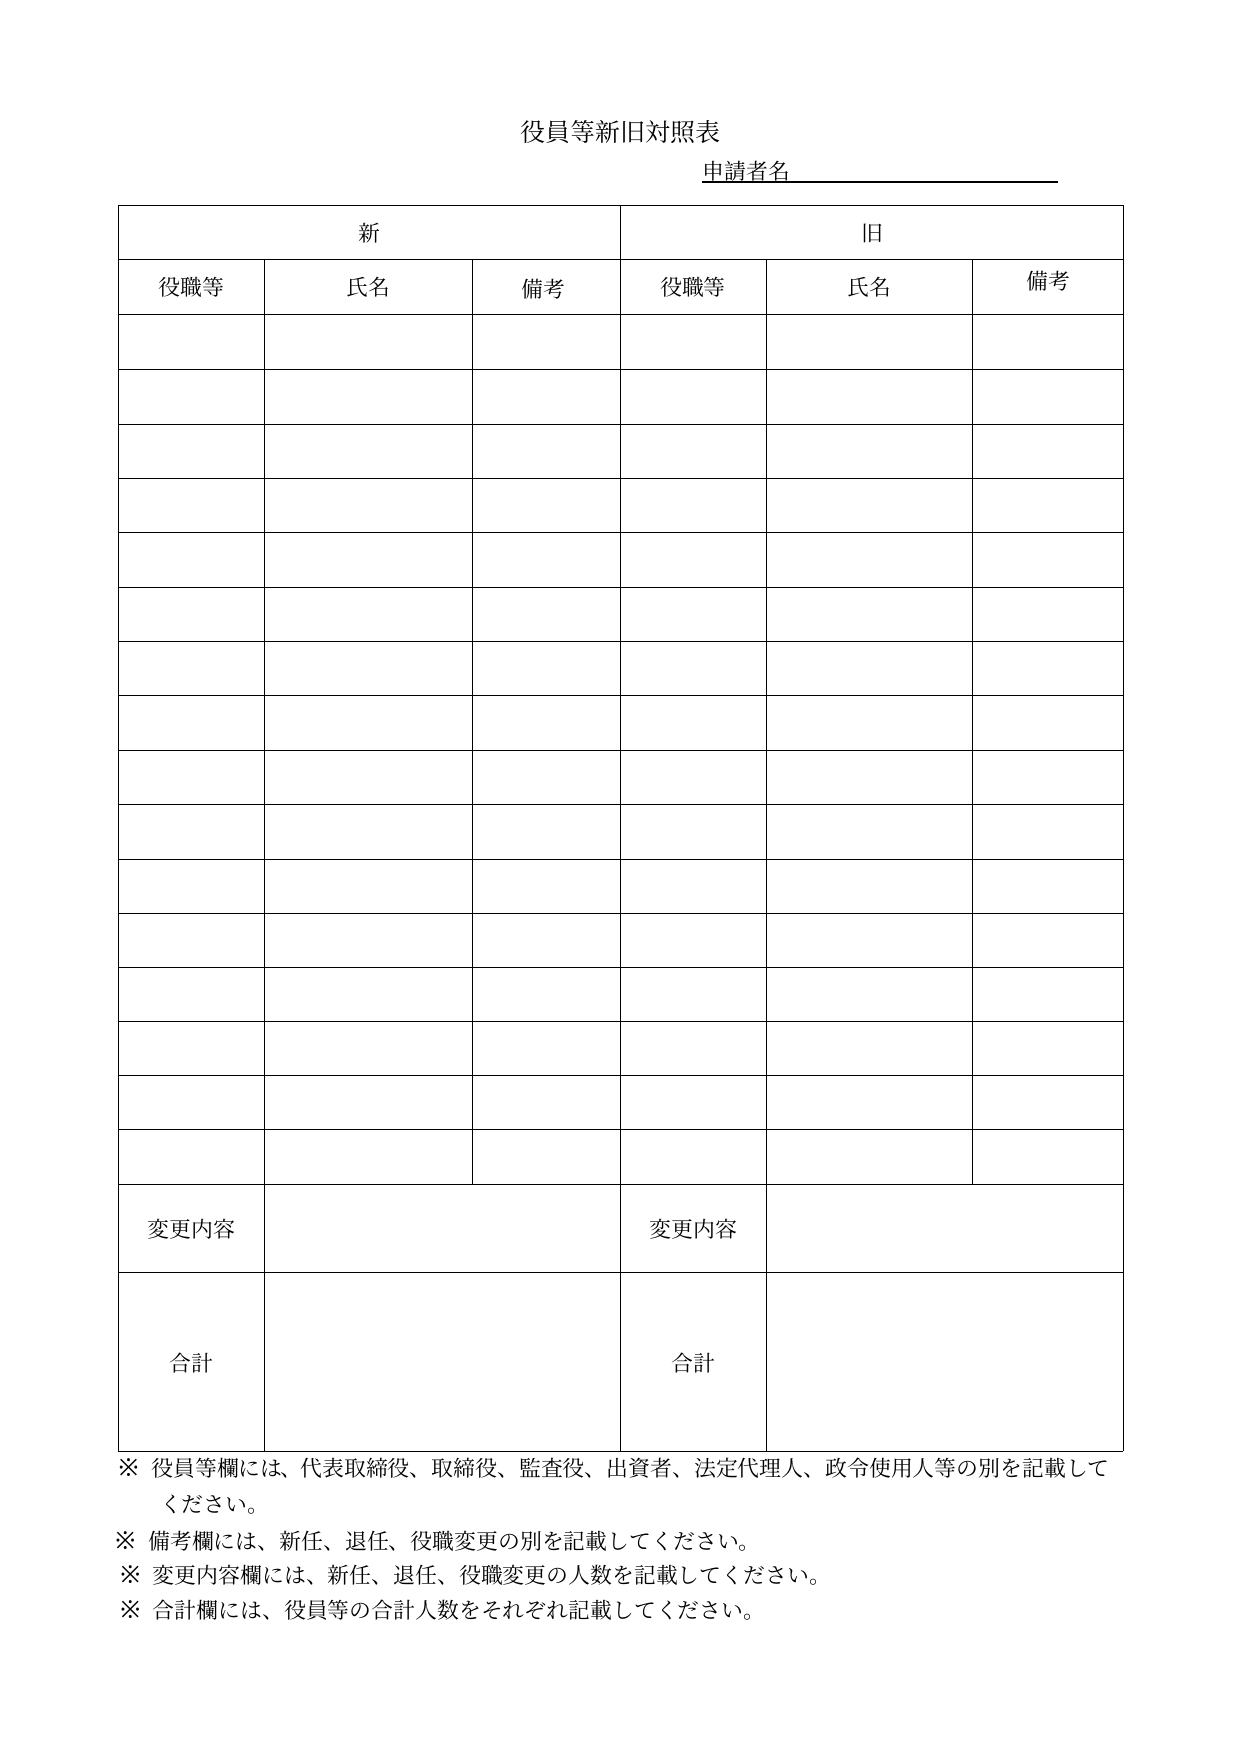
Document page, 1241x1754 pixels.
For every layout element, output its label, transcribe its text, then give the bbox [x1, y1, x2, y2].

table_cell [767, 588, 972, 641]
table_cell [473, 642, 620, 695]
table_cell [265, 642, 472, 695]
table_cell [621, 914, 766, 967]
table_cell [767, 968, 972, 1021]
table_cell [265, 696, 472, 750]
table_cell [265, 588, 472, 641]
table_cell [621, 425, 766, 478]
table_cell [973, 696, 1123, 750]
table_cell [119, 805, 264, 858]
table_cell 備考 [473, 260, 620, 314]
table_cell [621, 588, 766, 641]
table_cell [473, 1022, 620, 1075]
table_cell [119, 914, 264, 967]
table_cell [973, 533, 1123, 587]
table_cell [265, 315, 472, 368]
text ※ 役員等欄には、代表取締役、取締役、監査役、出資者、法定代理人、政令使用人等の別を記載して [118, 1452, 1122, 1483]
table_cell [767, 1130, 972, 1183]
table_cell [767, 696, 972, 750]
table_cell [973, 914, 1123, 967]
table_cell [767, 479, 972, 532]
table_cell [973, 968, 1123, 1021]
table_cell [973, 751, 1123, 804]
table_cell [265, 1130, 472, 1183]
table_cell [973, 425, 1123, 478]
table_cell [767, 914, 972, 967]
table_cell [973, 315, 1123, 368]
table_cell [119, 370, 264, 423]
table_cell [473, 479, 620, 532]
table_cell 氏名 [767, 260, 972, 314]
table_cell [265, 751, 472, 804]
table_cell [621, 805, 766, 858]
table_cell [767, 805, 972, 858]
text 申請者名 [118, 154, 1058, 186]
table_cell [767, 751, 972, 804]
table_cell [973, 1076, 1123, 1129]
table_cell 氏名 [265, 260, 472, 314]
table_cell [621, 315, 766, 368]
table_cell [119, 968, 264, 1021]
table_cell [767, 370, 972, 423]
table_cell [621, 642, 766, 695]
table_cell [473, 425, 620, 478]
text 役員等新旧対照表 [118, 112, 1122, 148]
table_cell [119, 696, 264, 750]
table_cell [119, 588, 264, 641]
table_cell [767, 860, 972, 913]
table_cell [265, 968, 472, 1021]
table_cell [265, 805, 472, 858]
table_cell [621, 968, 766, 1021]
table_cell 合計 [119, 1273, 264, 1451]
table_header 新 [119, 206, 620, 259]
table_cell [621, 696, 766, 750]
text ※ 備考欄には、新任、退任、役職変更の別を記載してください。 [115, 1524, 1038, 1556]
table_cell [973, 370, 1123, 423]
table_cell [621, 1076, 766, 1129]
table_cell [119, 1130, 264, 1183]
table_cell [973, 642, 1123, 695]
table_cell [473, 860, 620, 913]
table_cell [767, 1076, 972, 1129]
table_cell [265, 479, 472, 532]
table_cell [473, 751, 620, 804]
table_cell [767, 1273, 1123, 1451]
table_cell [973, 805, 1123, 858]
table_cell 合計 [621, 1273, 766, 1451]
table_cell [473, 914, 620, 967]
table_cell [265, 914, 472, 967]
table_cell [767, 533, 972, 587]
table_cell [621, 370, 766, 423]
table_cell 役職等 [119, 260, 264, 314]
text ※ 合計欄には、役員等の合計人数をそれぞれ記載してください。 [118, 1593, 1038, 1624]
table_cell [473, 968, 620, 1021]
table_cell [767, 425, 972, 478]
table_cell [119, 533, 264, 587]
table_cell [265, 1185, 620, 1272]
table_cell [767, 1022, 972, 1075]
table_cell 役職等 [621, 260, 766, 314]
table_cell [119, 751, 264, 804]
table_cell [473, 370, 620, 423]
text ください。 [118, 1487, 1039, 1518]
table_cell [621, 860, 766, 913]
table_cell 備考 [973, 260, 1123, 314]
table_cell [119, 860, 264, 913]
table_cell [265, 370, 472, 423]
table_cell [265, 533, 472, 587]
text ※ 変更内容欄には、新任、退任、役職変更の人数を記載してください。 [118, 1559, 1038, 1590]
table_cell 変更内容 [621, 1185, 766, 1272]
table_cell [265, 1273, 620, 1451]
table_cell [473, 1130, 620, 1183]
table_cell [265, 1022, 472, 1075]
table_cell [119, 1022, 264, 1075]
table_cell [973, 1022, 1123, 1075]
table_cell [473, 696, 620, 750]
table_cell [973, 860, 1123, 913]
table_cell [265, 425, 472, 478]
table_cell [767, 1185, 1123, 1272]
table_cell [119, 425, 264, 478]
table_cell 変更内容 [119, 1185, 264, 1272]
table_cell [621, 751, 766, 804]
table_cell [265, 1076, 472, 1129]
table_cell [621, 479, 766, 532]
table_cell [621, 533, 766, 587]
table_cell [119, 479, 264, 532]
table_cell [119, 642, 264, 695]
table_cell [621, 1022, 766, 1075]
table_cell [265, 860, 472, 913]
table_cell [973, 1130, 1123, 1183]
table_cell [973, 588, 1123, 641]
table_cell [767, 315, 972, 368]
table_cell [621, 1130, 766, 1183]
table_cell [473, 588, 620, 641]
table_cell [119, 1076, 264, 1129]
table_cell [119, 315, 264, 368]
table_cell [473, 1076, 620, 1129]
table_cell [473, 315, 620, 368]
table_header 旧 [621, 206, 1123, 259]
table_cell [767, 642, 972, 695]
table_cell [973, 479, 1123, 532]
table_cell [473, 533, 620, 587]
table_cell [473, 805, 620, 858]
